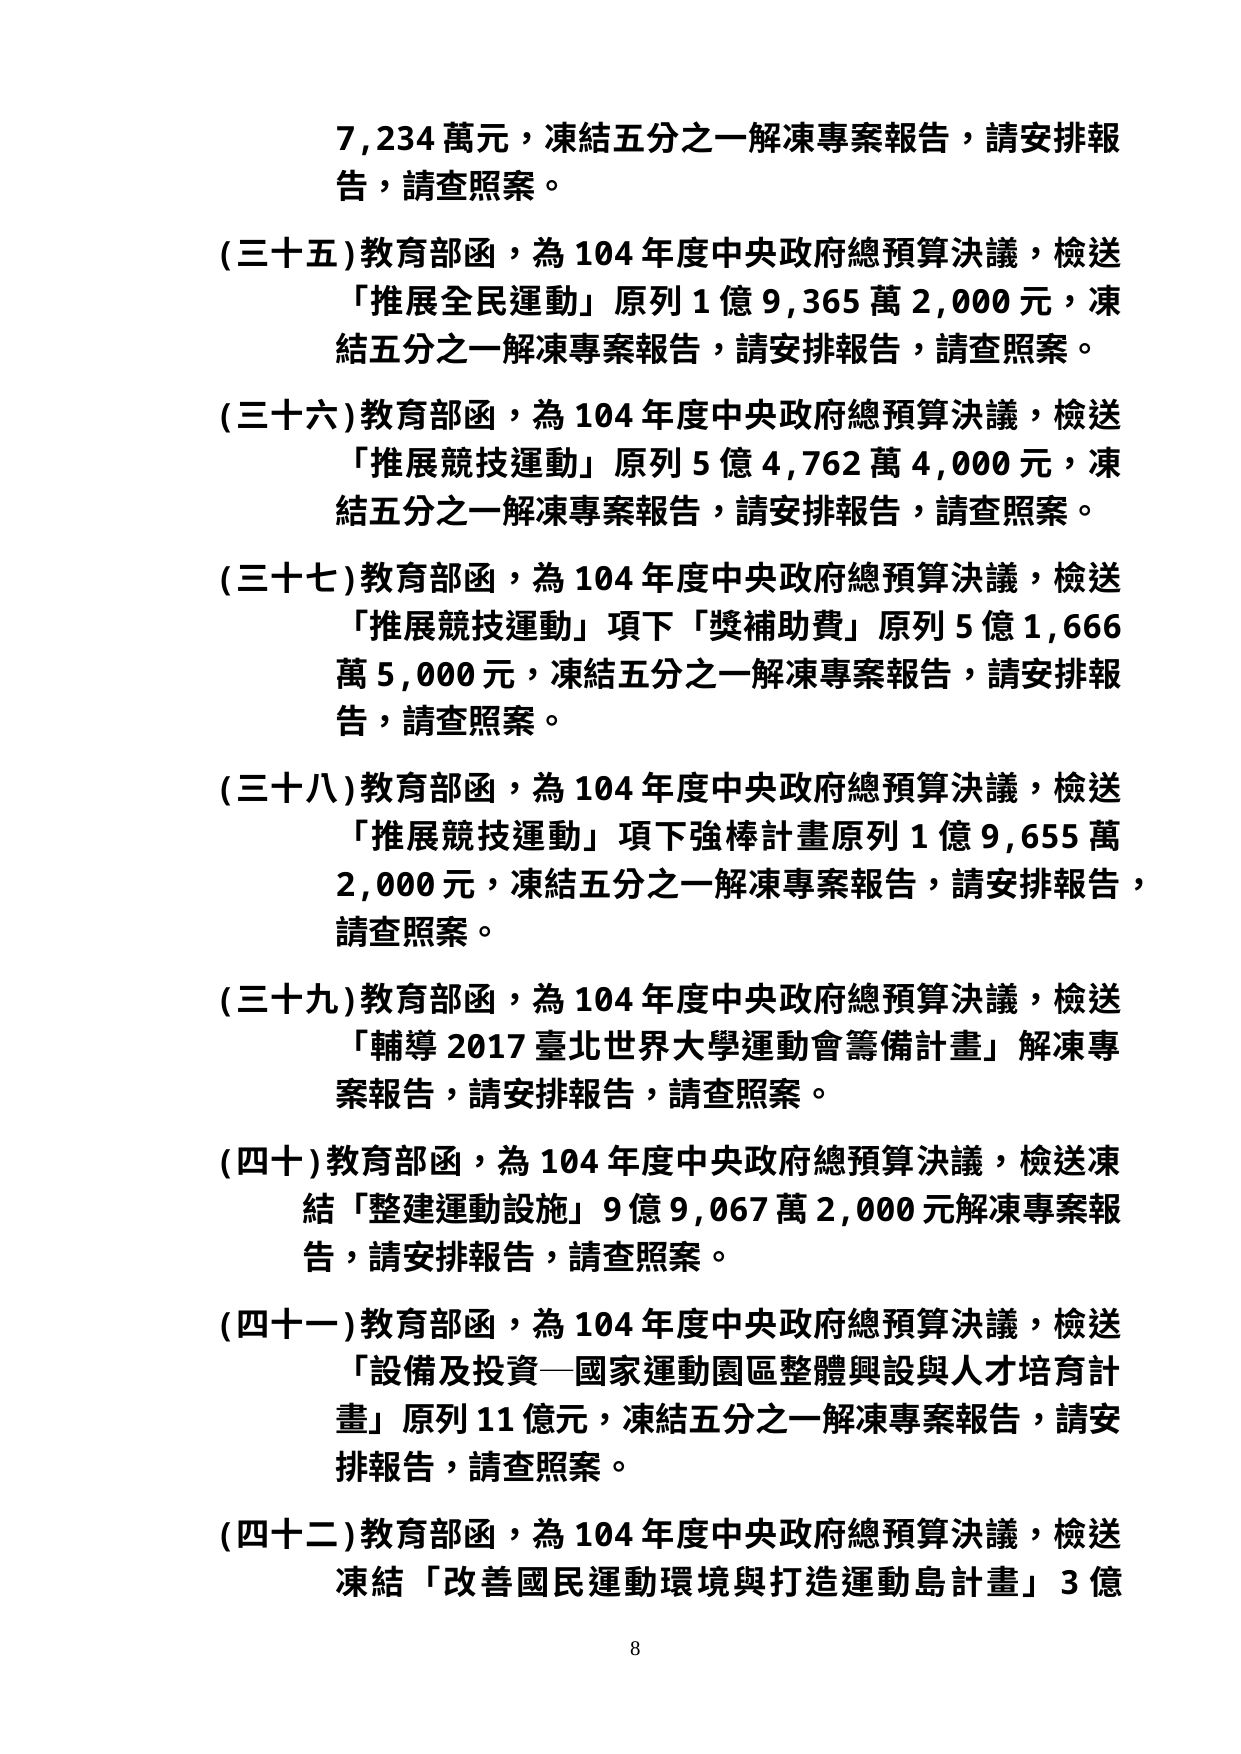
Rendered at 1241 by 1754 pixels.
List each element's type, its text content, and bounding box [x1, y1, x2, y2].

text (三十七)教育部函，為104年度中央政府總預算決議，檢送「推展競技運動」項下「獎補助費」原列5億1,666萬5,000元，凍結五分之一解凍專案報告，請安排報告，請查照案。 [215, 552, 1122, 743]
text 7,234萬元，凍結五分之一解凍專案報告，請安排報告，請查照案。 [215, 112, 1122, 208]
text (四十一)教育部函，為104年度中央政府總預算決議，檢送「設備及投資─國家運動園區整體興設與人才培育計畫」原列11億元，凍結五分之一解凍專案報告，請安排報告，請查照案。 [215, 1298, 1122, 1489]
text (四十二)教育部函，為104年度中央政府總預算決議，檢送凍結「改善國民運動環境與打造運動島計畫」3億 [215, 1508, 1122, 1604]
text (三十八)教育部函，為104年度中央政府總預算決議，檢送「推展競技運動」項下強棒計畫原列1億9,655萬2,000元，凍結五分之一解凍專案報告，請安排報告，請查照案。 [215, 762, 1122, 954]
text (三十九)教育部函，為104年度中央政府總預算決議，檢送「輔導2017臺北世界大學運動會籌備計畫」解凍專案報告，請安排報告，請查照案。 [215, 973, 1122, 1116]
text (三十六)教育部函，為104年度中央政府總預算決議，檢送「推展競技運動」原列5億4,762萬4,000元，凍結五分之一解凍專案報告，請安排報告，請查照案。 [215, 389, 1122, 533]
text (四十)教育部函，為104年度中央政府總預算決議，檢送凍結「整建運動設施」9億9,067萬2,000元解凍專案報告，請安排報告，請查照案。 [215, 1135, 1122, 1279]
text (三十五)教育部函，為104年度中央政府總預算決議，檢送「推展全民運動」原列1億9,365萬2,000元，凍結五分之一解凍專案報告，請安排報告，請查照案。 [215, 227, 1122, 371]
